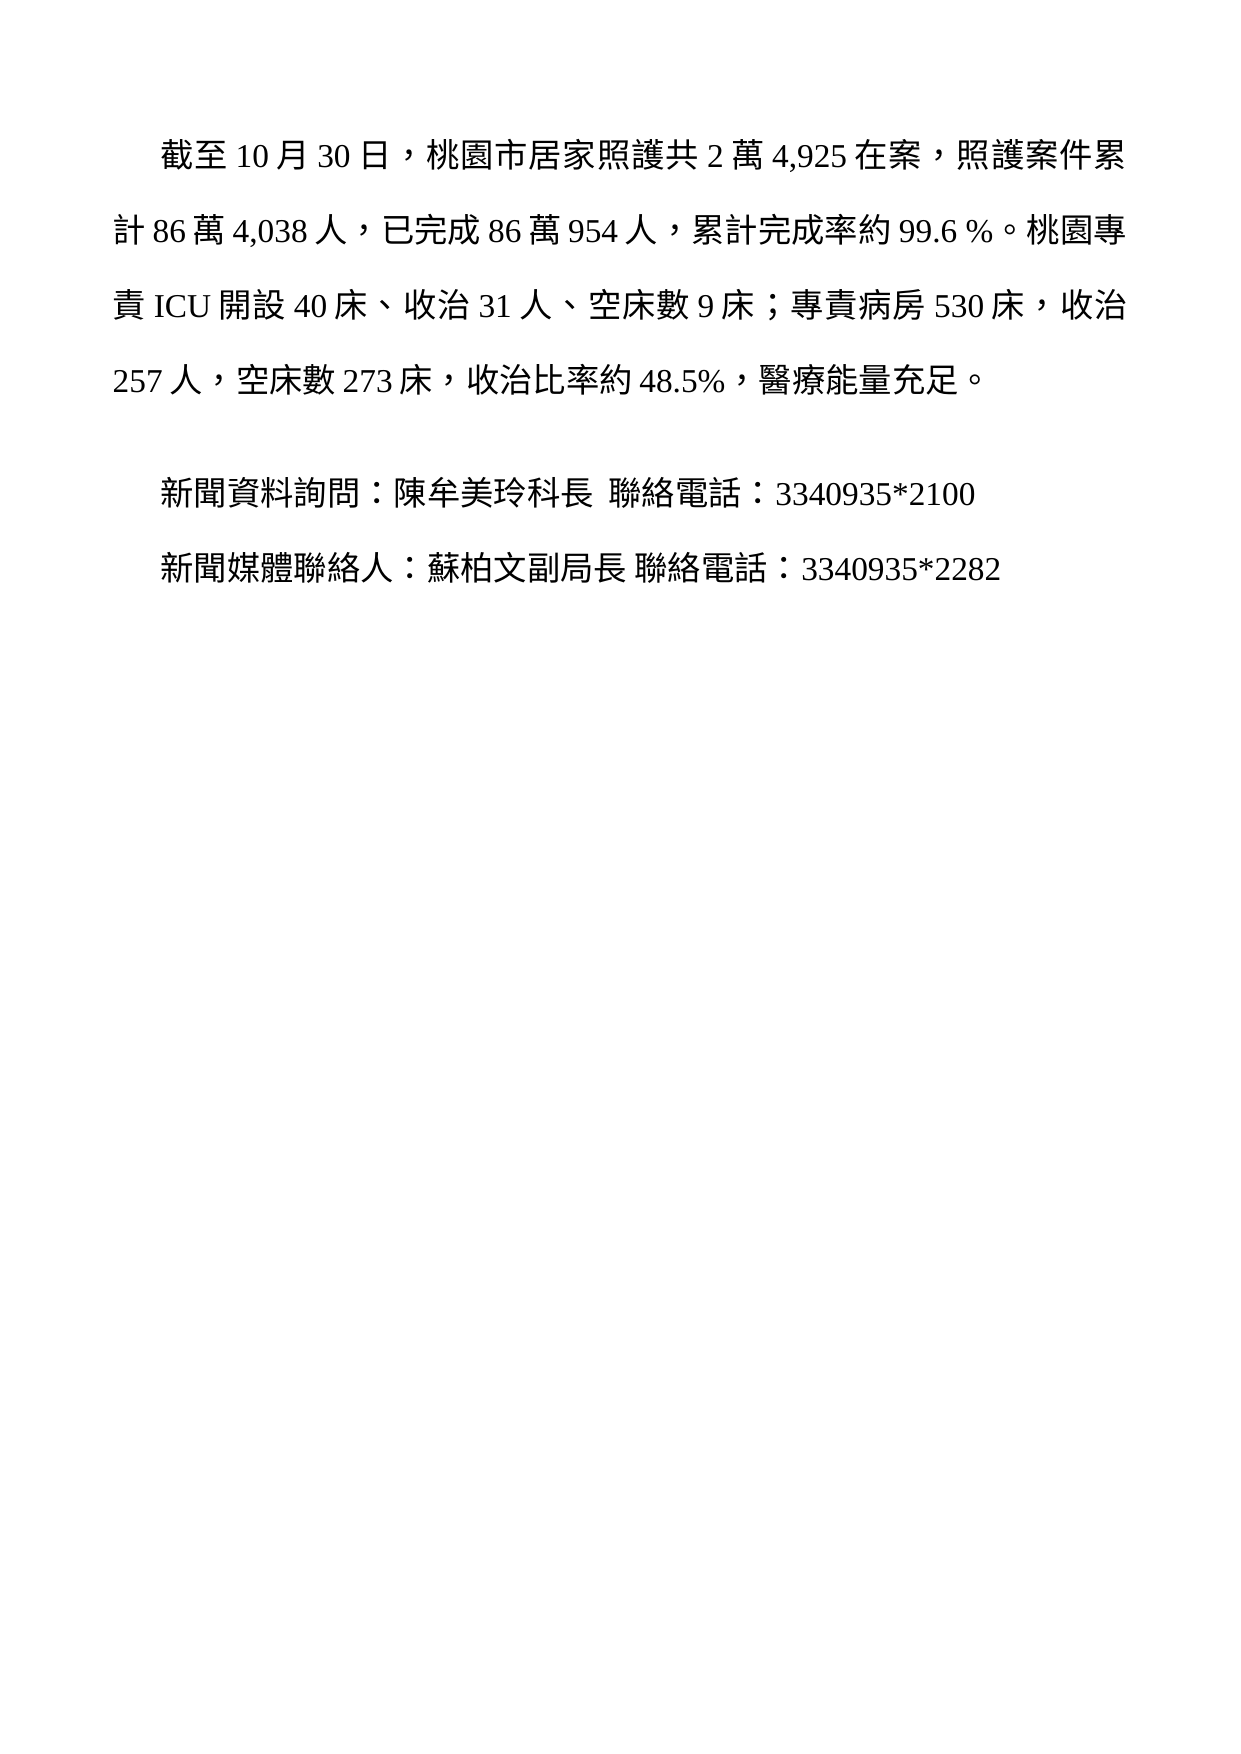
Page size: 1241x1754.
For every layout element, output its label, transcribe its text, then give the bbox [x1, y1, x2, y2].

text 新聞資料詢問：陳牟美玲科長 聯絡電話：3340935*2100 [112, 453, 1128, 528]
text 新聞媒體聯絡人：蘇柏文副局長 聯絡電話：3340935*2282 [112, 528, 1128, 603]
text 截至10月30日，桃園市居家照護共2萬4,925在案，照護案件累計86萬4,038人，已完成86萬954人，累計完成率約99.6 %。桃園專責ICU開設40床、收治31人、空床數9床；專責病房530床，收治257人，空床數273床，收治比率約48.5%，醫療能量充足。 [112, 116, 1128, 416]
